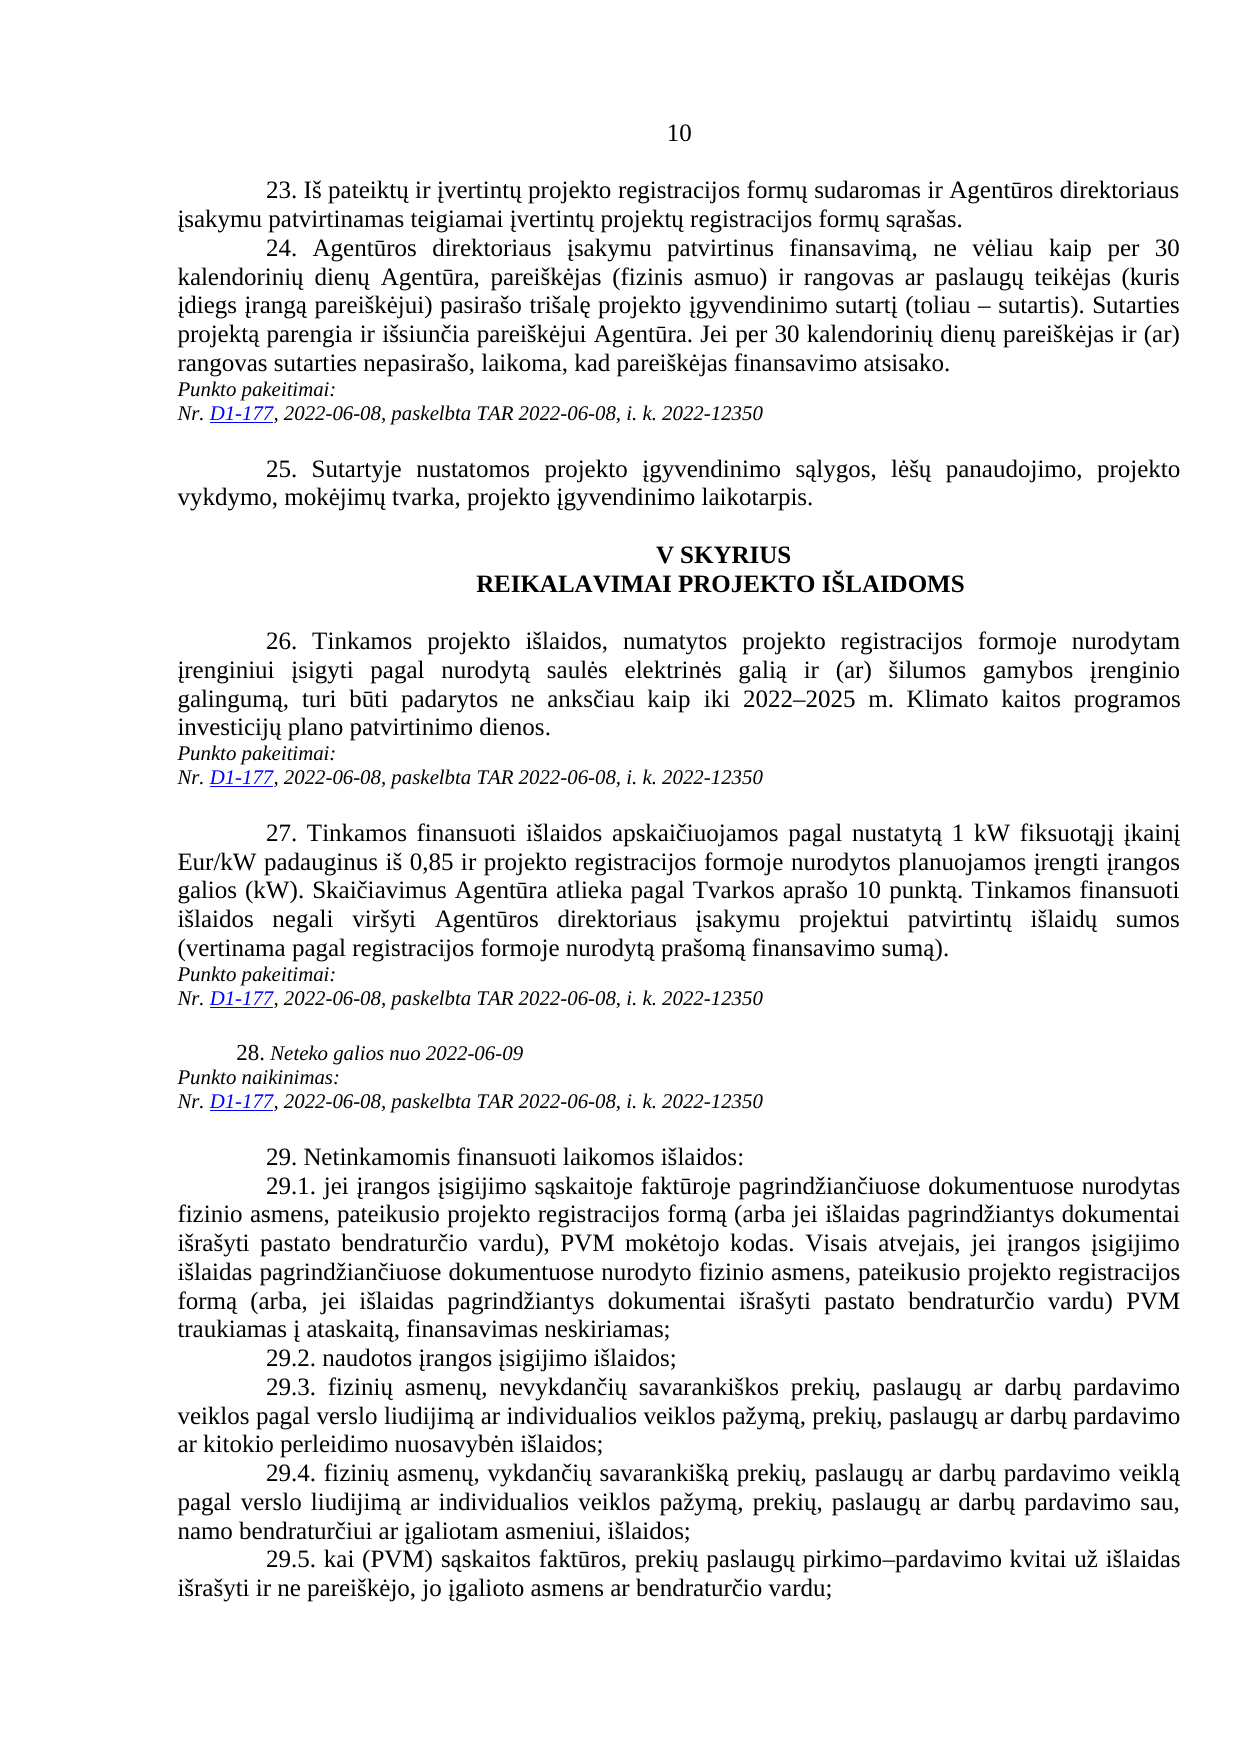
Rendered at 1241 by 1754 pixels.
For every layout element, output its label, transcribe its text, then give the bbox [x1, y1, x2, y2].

text Punkto naikinimas: [177, 1065, 1181, 1089]
text 26. Tinkamos projekto išlaidos, numatytos projekto registracijos formoje nurodytam įrenginiui įsigyti pagal nurodytą saulės elektrinės galią ir (ar) šilumos gamybos įrenginio galingumą, turi būti padarytos ne anksčiau kaip iki 2022–2025 m. Klimato kaitos programos investicijų plano patvirtinimo dienos. [177, 626, 1181, 741]
text 24. Agentūros direktoriaus įsakymu patvirtinus finansavimą, ne vėliau kaip per 30 kalendorinių dienų Agentūra, pareiškėjas (fizinis asmuo) ir rangovas ar paslaugų teikėjas (kuris įdiegs įrangą pareiškėjui) pasirašo trišalę projekto įgyvendinimo sutartį (toliau – sutartis). Sutarties projektą parengia ir išsiunčia pareiškėjui Agentūra. Jei per 30 kalendorinių dienų pareiškėjas ir (ar) rangovas sutarties nepasirašo, laikoma, kad pareiškėjas finansavimo atsisako. [177, 233, 1181, 377]
text 28. Neteko galios nuo 2022-06-09 [177, 1039, 1181, 1065]
text Nr. D1-177, 2022-06-08, paskelbta TAR 2022-06-08, i. k. 2022-12350 [177, 986, 1181, 1010]
text 27. Tinkamos finansuoti išlaidos apskaičiuojamos pagal nustatytą 1 kW fiksuotąjį įkainį Eur/kW padauginus iš 0,85 ir projekto registracijos formoje nurodytos planuojamos įrengti įrangos galios (kW). Skaičiavimus Agentūra atlieka pagal Tvarkos aprašo 10 punktą. Tinkamos finansuoti išlaidos negali viršyti Agentūros direktoriaus įsakymu projektui patvirtintų išlaidų sumos (vertinama pagal registracijos formoje nurodytą prašomą finansavimo sumą). [177, 818, 1181, 962]
text 29.1. jei įrangos įsigijimo sąskaitoje faktūroje pagrindžiančiuose dokumentuose nurodytas fizinio asmens, pateikusio projekto registracijos formą (arba jei išlaidas pagrindžiantys dokumentai išrašyti pastato bendraturčio vardu), PVM mokėtojo kodas. Visais atvejais, jei įrangos įsigijimo išlaidas pagrindžiančiuose dokumentuose nurodyto fizinio asmens, pateikusio projekto registracijos formą (arba, jei išlaidas pagrindžiantys dokumentai išrašyti pastato bendraturčio vardu) PVM traukiamas į ataskaitą, finansavimas neskiriamas; [177, 1171, 1181, 1343]
text 29.3. fizinių asmenų, nevykdančių savarankiškos prekių, paslaugų ar darbų pardavimo veiklos pagal verslo liudijimą ar individualios veiklos pažymą, prekių, paslaugų ar darbų pardavimo ar kitokio perleidimo nuosavybėn išlaidos; [177, 1372, 1181, 1458]
text V SKYRIUS [177, 540, 1181, 569]
text Nr. D1-177, 2022-06-08, paskelbta TAR 2022-06-08, i. k. 2022-12350 [177, 765, 1181, 789]
text 29.5. kai (PVM) sąskaitos faktūros, prekių paslaugų pirkimo–pardavimo kvitai už išlaidas išrašyti ir ne pareiškėjo, jo įgalioto asmens ar bendraturčio vardu; [177, 1544, 1181, 1602]
text REIKALAVIMAI PROJEKTO IŠLAIDOMS [177, 569, 1181, 597]
text Punkto pakeitimai: [177, 377, 1181, 401]
text Punkto pakeitimai: [177, 741, 1181, 765]
text Nr. D1-177, 2022-06-08, paskelbta TAR 2022-06-08, i. k. 2022-12350 [177, 1089, 1181, 1113]
text 29.4. fizinių asmenų, vykdančių savarankišką prekių, paslaugų ar darbų pardavimo veiklą pagal verslo liudijimą ar individualios veiklos pažymą, prekių, paslaugų ar darbų pardavimo sau, namo bendraturčiui ar įgaliotam asmeniui, išlaidos; [177, 1458, 1181, 1544]
text Nr. D1-177, 2022-06-08, paskelbta TAR 2022-06-08, i. k. 2022-12350 [177, 401, 1181, 425]
text 29.2. naudotos įrangos įsigijimo išlaidos; [177, 1343, 1181, 1372]
text Punkto pakeitimai: [177, 962, 1181, 986]
text 23. Iš pateiktų ir įvertintų projekto registracijos formų sudaromas ir Agentūros direktoriaus įsakymu patvirtinamas teigiamai įvertintų projektų registracijos formų sąrašas. [177, 176, 1181, 233]
text 29. Netinkamomis finansuoti laikomos išlaidos: [177, 1142, 1181, 1171]
text 25. Sutartyje nustatomos projekto įgyvendinimo sąlygos, lėšų panaudojimo, projekto vykdymo, mokėjimų tvarka, projekto įgyvendinimo laikotarpis. [177, 454, 1181, 511]
